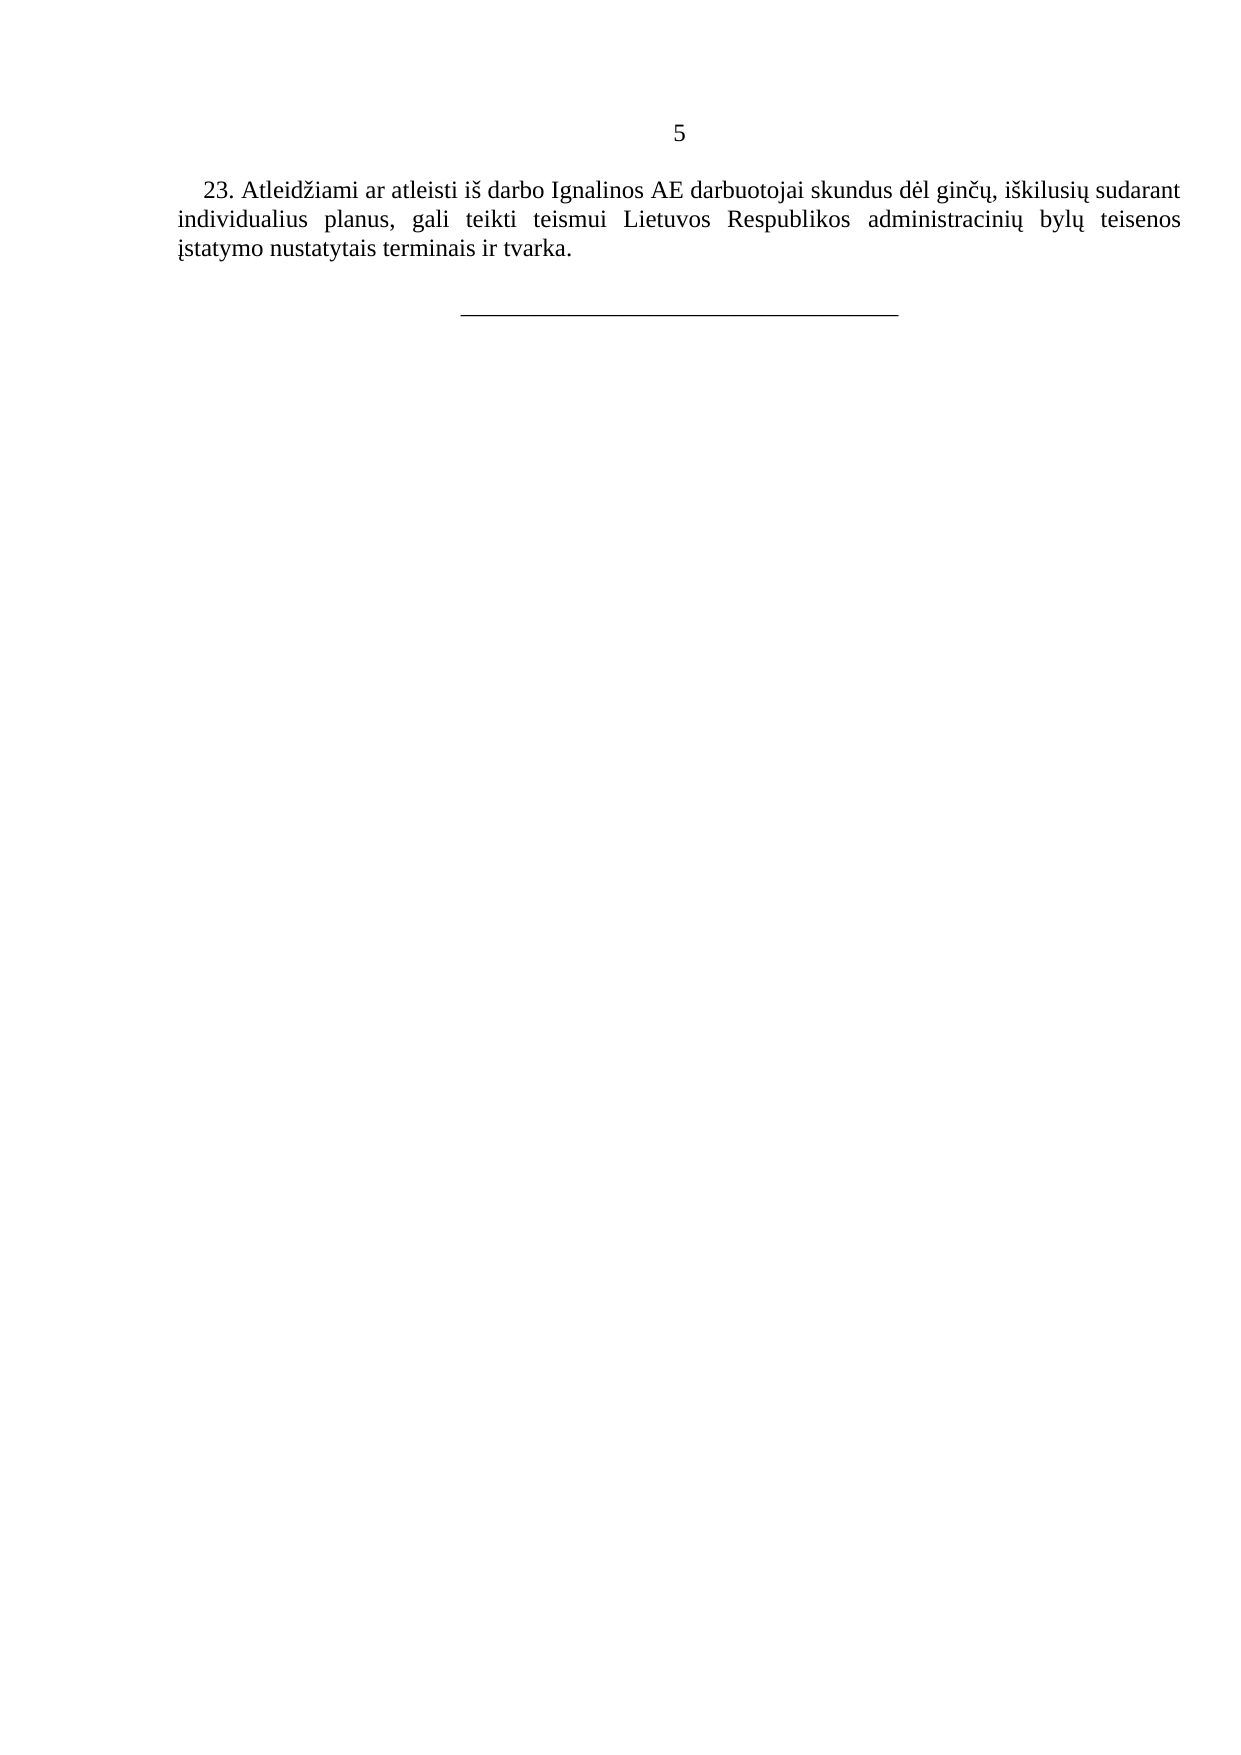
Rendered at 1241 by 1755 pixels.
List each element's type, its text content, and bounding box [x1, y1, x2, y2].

text 23. Atleidžiami ar atleisti iš darbo Ignalinos AE darbuotojai skundus dėl ginčų, iškilusių sudarant individualius planus, gali teikti teismui Lietuvos Respublikos administracinių bylų teisenos įstatymo nustatytais terminais ir tvarka. [177, 175, 1181, 262]
text ___________________________________ [177, 290, 1181, 319]
